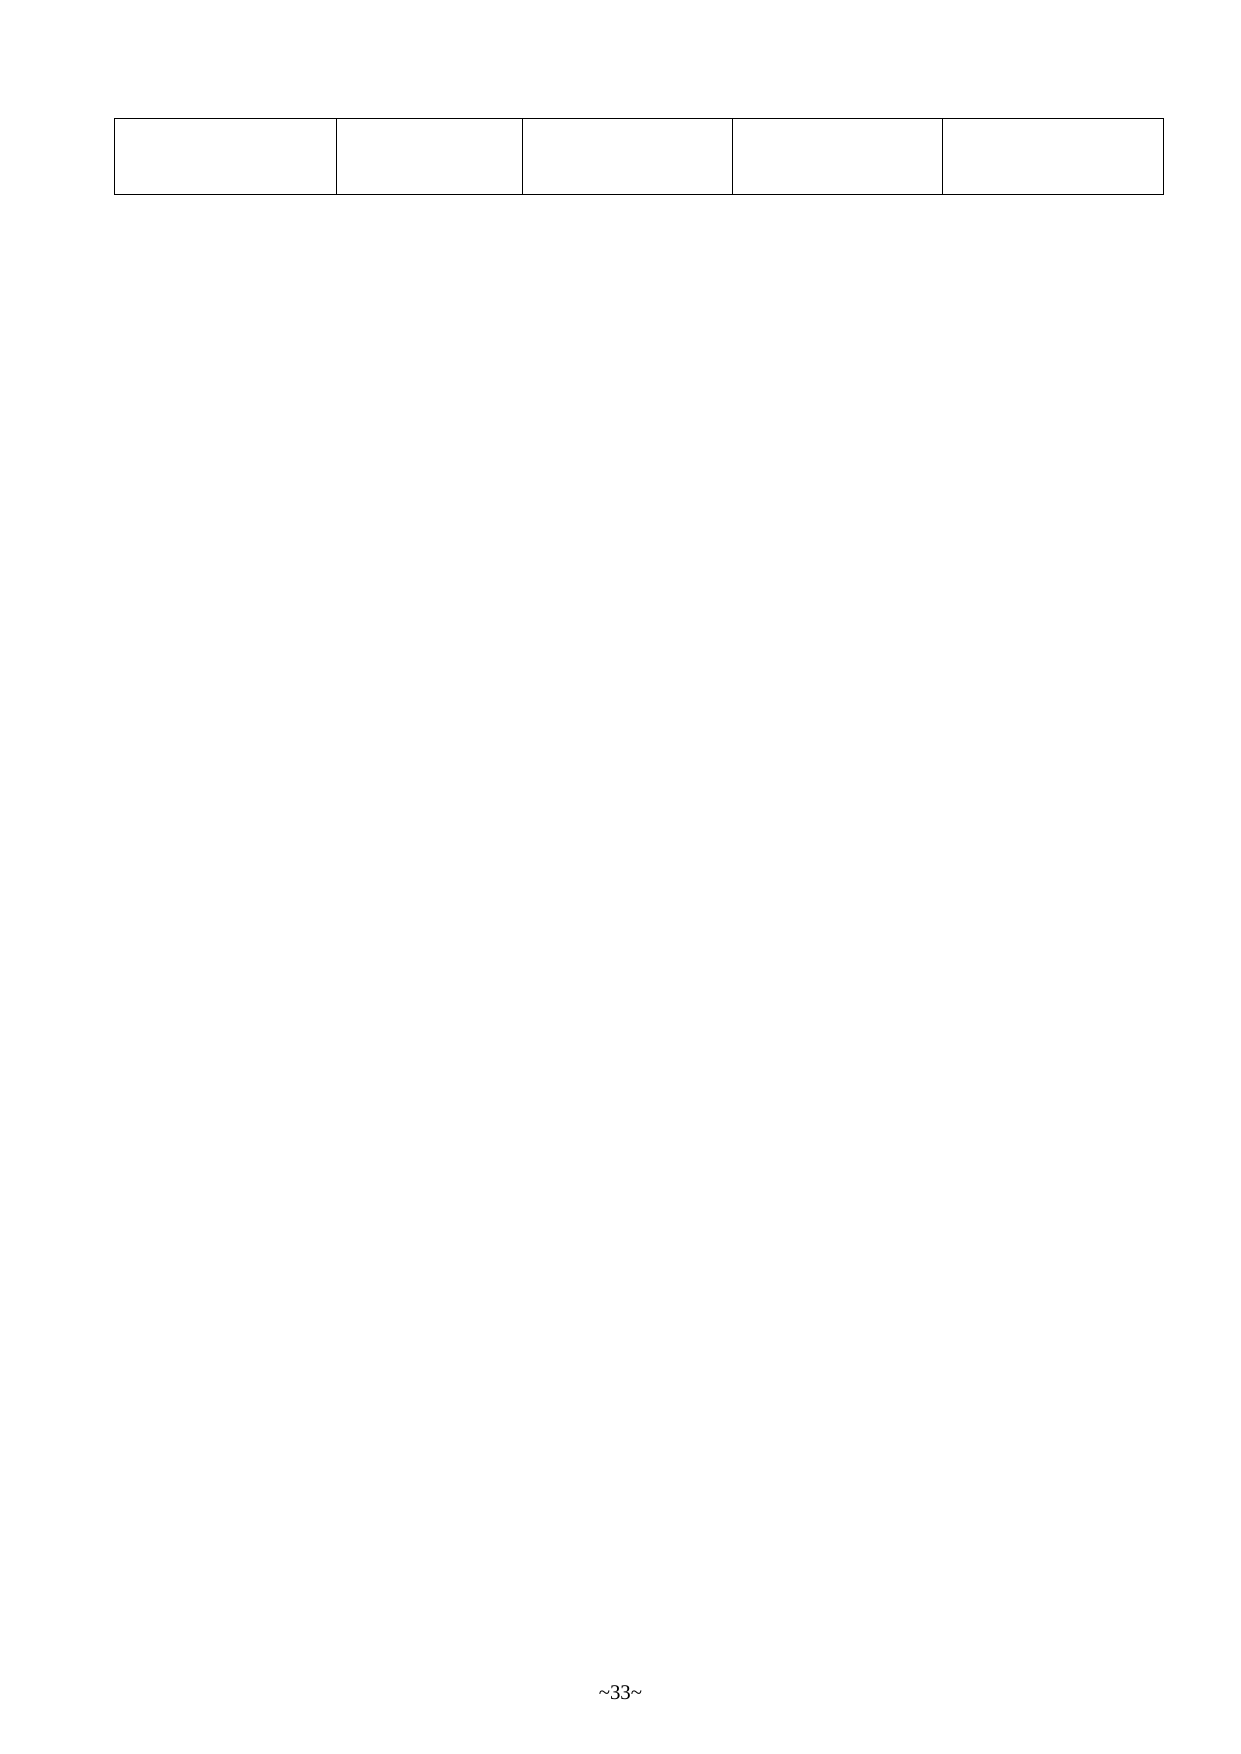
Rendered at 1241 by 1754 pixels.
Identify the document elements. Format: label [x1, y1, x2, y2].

table_cell [523, 119, 732, 194]
table_cell [733, 119, 942, 194]
table_cell [337, 119, 522, 194]
table_cell [115, 119, 336, 194]
table_cell [943, 119, 1163, 194]
